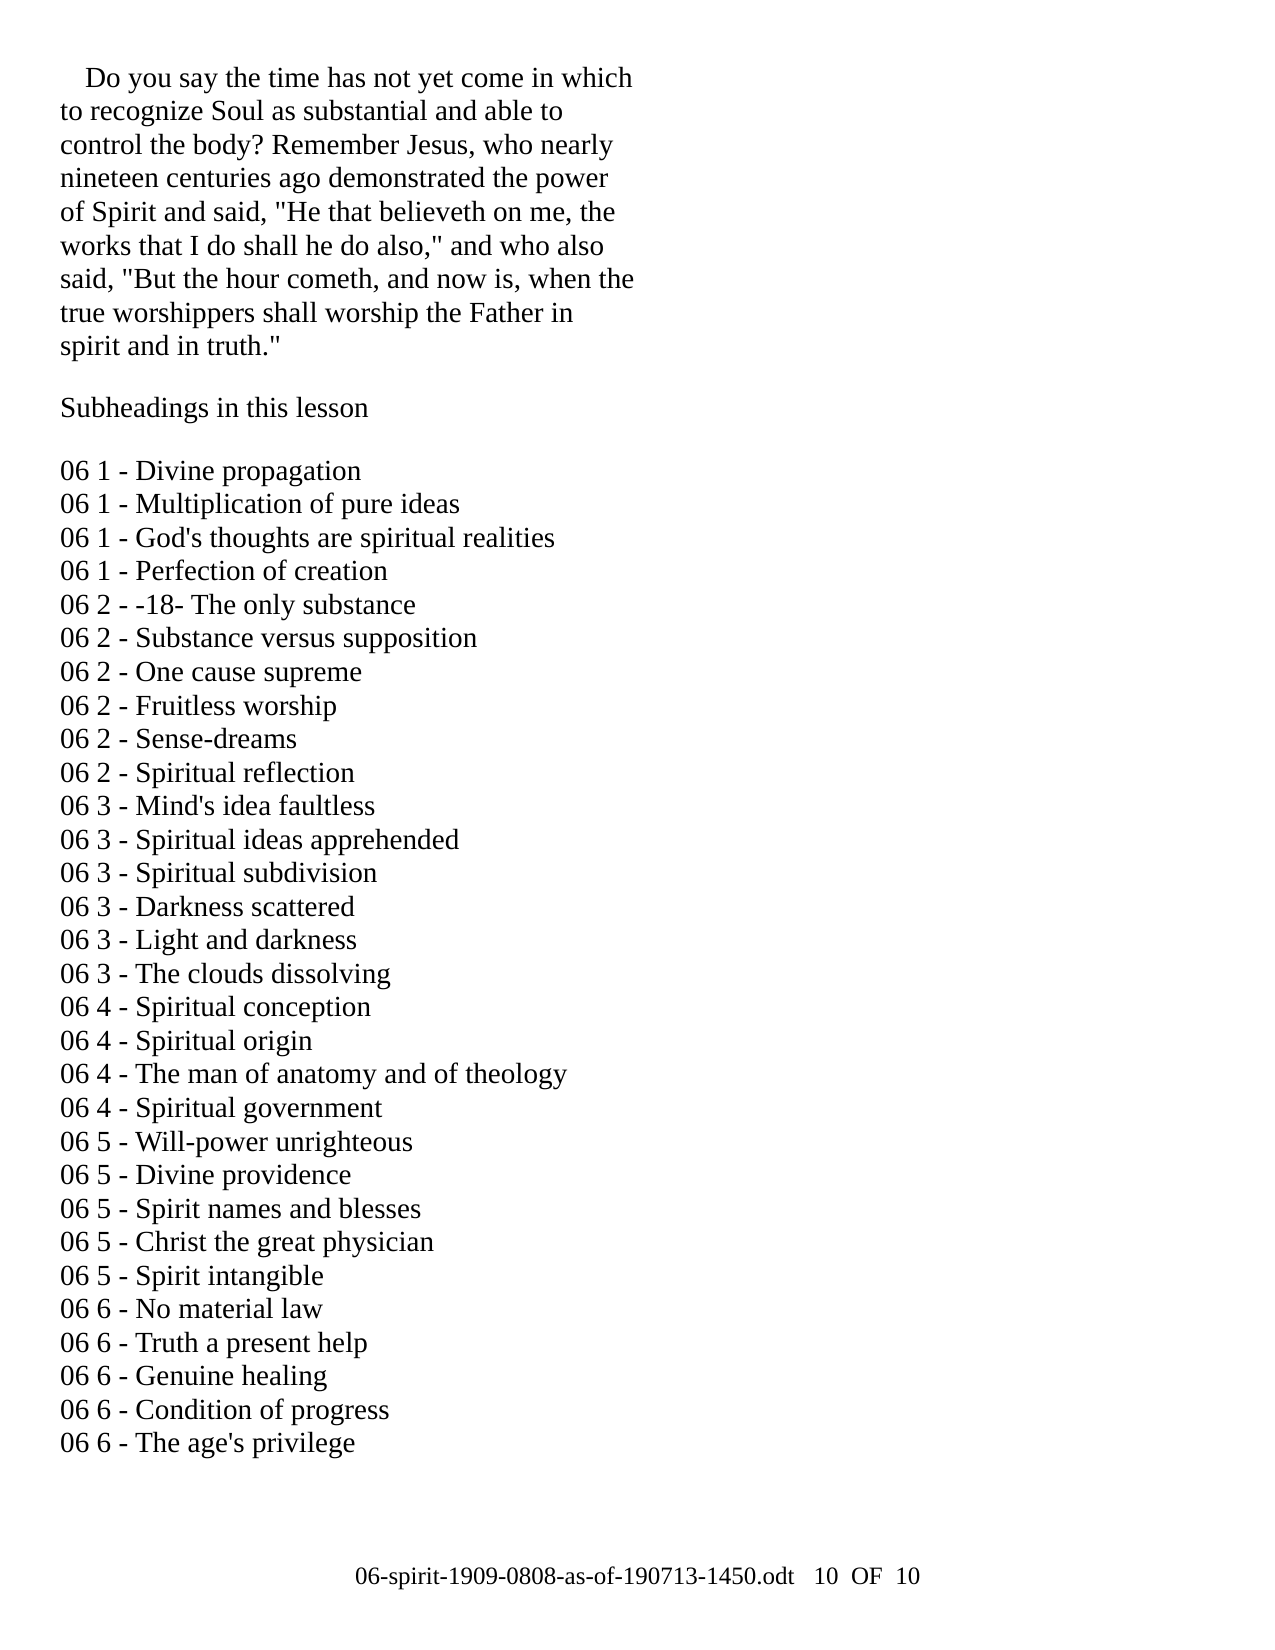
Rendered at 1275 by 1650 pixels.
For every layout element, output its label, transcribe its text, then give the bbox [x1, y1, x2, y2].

text Psalm 143:9,10 9 Deliver me, O Lord, from mine enemies: I flee unto thee to hide me. 10 Teach me to do thy will; for thou art my God: thy spirit is good; lead me into the land of uprightness. *** Ezekiel 37:13,14 13 And ye shall know that I am the Lord, when I have opened your graves, O my people, and brought you up out of your graves, 14 And shall put my spirit in you, and ye shall live, and I shall place you in your own land: then shall ye know that I the Lord have spoken it, and performed it, saith the Lord. *** Matthew 12:22,24,25,28 22 #Then was brought unto him one possessed with a devil, blind, and dumb: and he healed him, insomuch that the blind and dumb both spake and saw. 24 But when the Pharisees heard it, they said, This fellow doth not cast out devils, but by Beelzebub the prince of the devils. 25 And Jesus knew their thoughts, and said unto them, Every kingdom divided against itself is brought to desolation; and every city or house divided against itself shall not stand: 28 But if I cast out devils by the Spirit of God, then the kingdom of God is come unto you. *** John 4:23,24 23 But the hour cometh, and now is, when the true worshippers shall worship the Father in spirit and in truth: for the Father seeketh such to worship him. 24 God is a Spirit: and they that worship him must worship him in spirit and in truth. o2oo Chapter 7: Physiology - 182:30-4 (No material law) To admit that sickness is a condition over which God has no control, is to presuppose that omnipotent power is powerless on some occasions. The law of Christ, or Truth, makes all things possible to Spirit; but the so-called laws of matter would render Spirit of no avail, and demand obedience to materialistic codes, thus departing from the basis of one God, one lawmaker. oo2o Chapter 11: Some Objections Answered - 351:2 (Truth a present help) When we lose faith in God's power to heal, we distrust the divine Principle which demonstrates Christian Science, and then we cannot heal the sick. Neither can we heal through the help of Spirit, if we plant ourselves on a material basis. oo1o Chapter 12: Christian Science Practice - 366:30 (Genuine healing) If we would open their prison doors for the sick, we must first learn to bind up the broken-hearted. If we would heal by the Spirit, we must not hide the talent of spiritual healing under the napkin of its form, nor bury the morale of Christian Science in the grave-clothes of its letter. The tender word and Christian encouragement of an invalid, pitiful patience with his fears and the removal of them, are better than hecatombs of gushing theories, stereotyped borrowed speeches, and the doling of arguments, which are but so many parodies on legitimate Christian Science, aflame with divine Love. ooo3 Chapter 14: Recapitulation - 496:15 (23) Question: How can I progress most rapidly in the understanding of Christian Science? ADAM = Immortality's opposite, mortality. Topic: Is the Universe, Including Man Evolved by Atomic Force? (Condition of progress) Hold perpetually this thought, - that it is the spiritual idea, the Holy Ghost and Christ, which enables you to demonstrate, with scientific certainty, the rule of healing, based upon its divine Principle, Love, underlying, overlying, and encompassing all true being. 1ooo Chapter 4: Christian Science versus Spiritualism - 92:32-7 (The age's privilege) Do you say the time has not yet come in which to recognize Soul as substantial and able to control the body? Remember Jesus, who nearly nineteen centuries ago demonstrated the power of Spirit and said, "He that believeth on me, the works that I do shall he do also," and who also said, "But the hour cometh, and now is, when the true worshippers shall worship the Father in spirit and in truth." Subheadings in this lesson 06 1 - Divine propagation 06 1 - Multiplication of pure ideas 06 1 - God's thoughts are spiritual realities 06 1 - Perfection of creation 06 2 - -18- The only substance 06 2 - Substance versus supposition 06 2 - One cause supreme 06 2 - Fruitless worship 06 2 - Sense-dreams 06 2 - Spiritual reflection 06 3 - Mind's idea faultless 06 3 - Spiritual ideas apprehended 06 3 - Spiritual subdivision 06 3 - Darkness scattered 06 3 - Light and darkness 06 3 - The clouds dissolving 06 4 - Spiritual conception 06 4 - Spiritual origin 06 4 - The man of anatomy and of theology 06 4 - Spiritual government 06 5 - Will-power unrighteous 06 5 - Divine providence 06 5 - Spirit names and blesses 06 5 - Christ the great physician 06 5 - Spirit intangible 06 6 - No material law 06 6 - Truth a present help 06 6 - Genuine healing 06 6 - Condition of progress 06 6 - The age's privilege [60, 60, 637, 1459]
